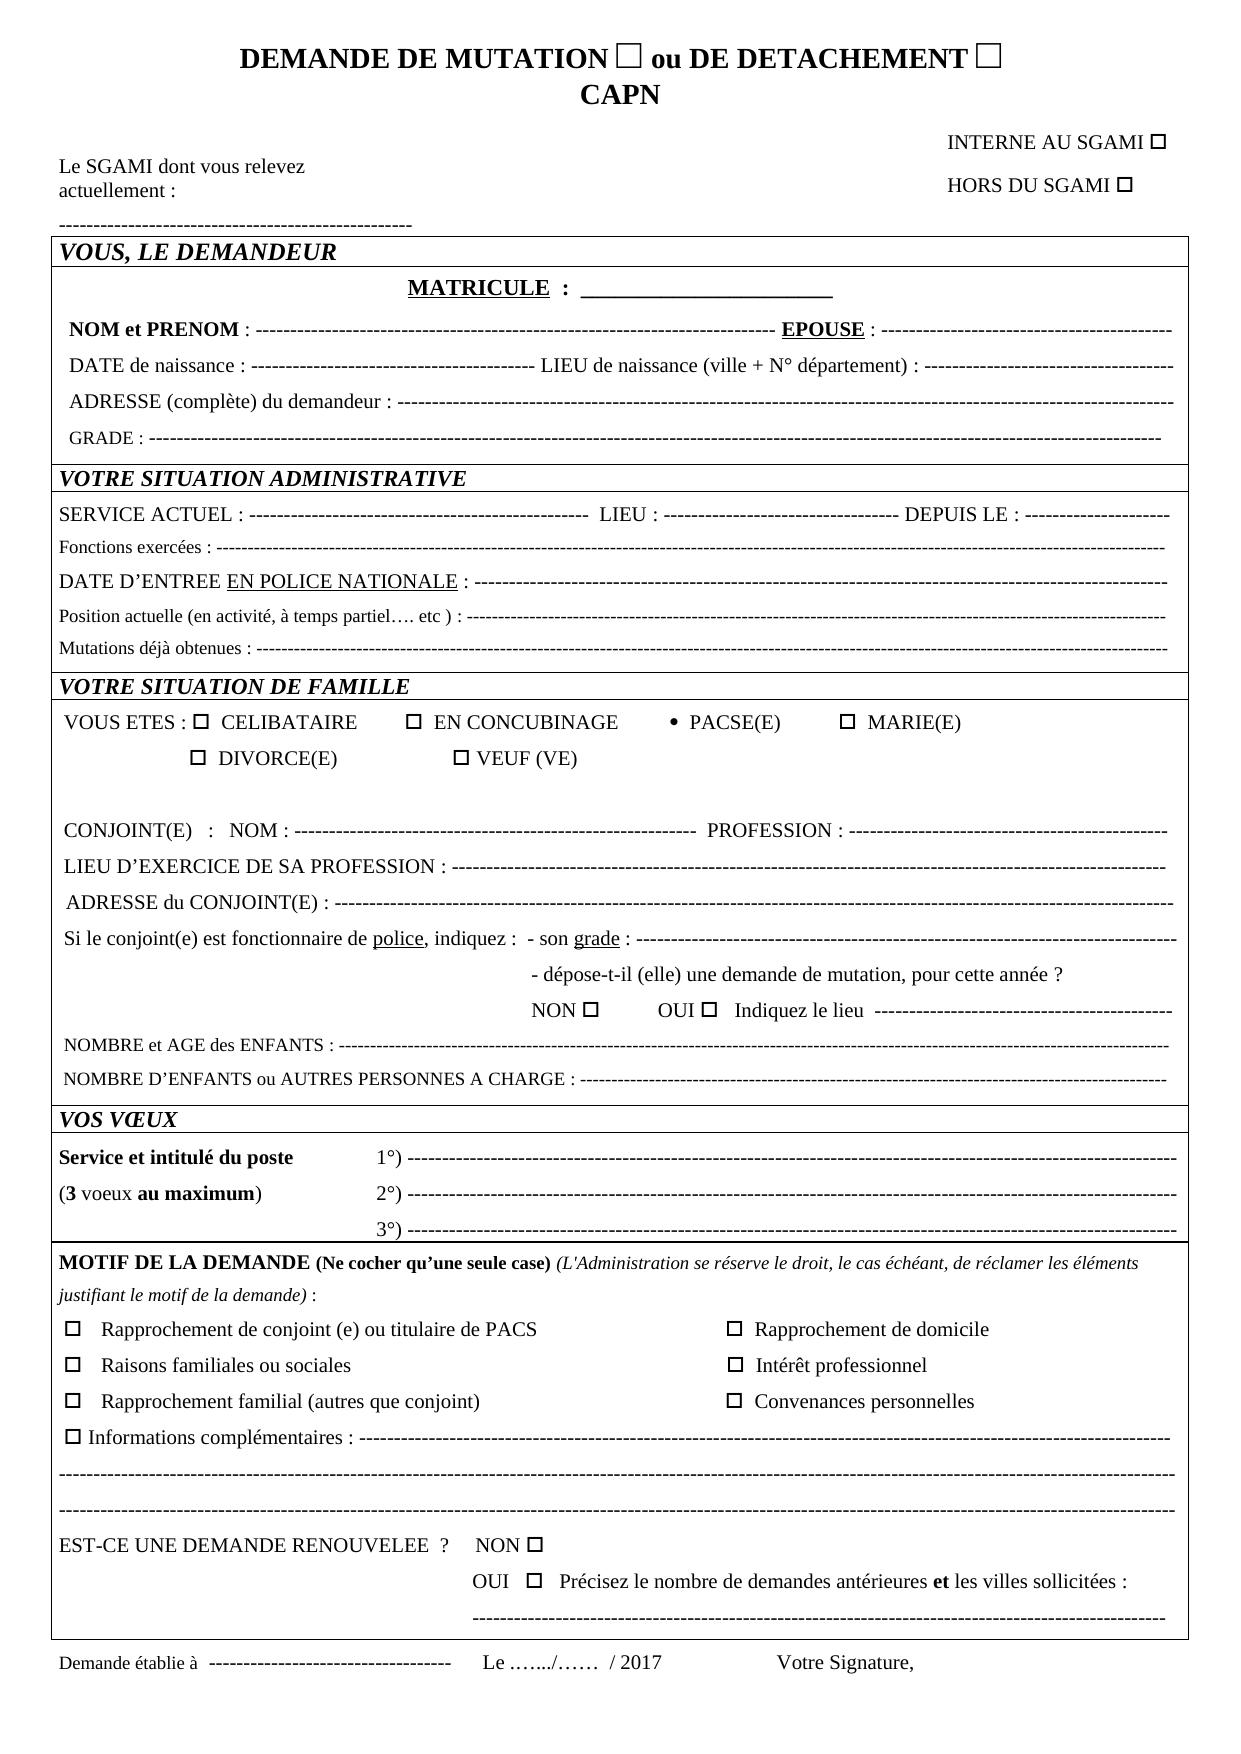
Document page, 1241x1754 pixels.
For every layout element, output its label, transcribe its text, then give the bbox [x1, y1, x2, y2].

table_cell VOS VŒUX [52, 1106, 1188, 1132]
table_header Le SGAMI dont vous relevez actuellement : --------------------------------------------------- [51, 111, 430, 236]
table_header INTERNE AU SGAMI  HORS DU SGAMI  [810, 111, 1189, 236]
table_cell MATRICULE : ______________________ NOM et PRENOM : --------------------------------------------------------------------------- EPOUSE : ------------------------------------------ DATE de naissance : ----------------------------------------- LIEU de naissance (ville + N° département) : ------------------------------------ ADRESSE (complète) du demandeur : ---------------------------------------------------------------------------------------------------------------- GRADE : -------------------------------------------------------------------------------------------------------------------------------------------------- [52, 267, 1188, 464]
table_cell MOTIF DE LA DEMANDE (Ne cocher qu’une seule case) (L'Administration se réserve le droit, le cas échéant, de réclamer les éléments justifiant le motif de la demande) : Rapprochement de conjoint (e) ou titulaire de PACS  Rapprochement de domicile Raisons familiales ou sociales  Intérêt professionnel Rapprochement familial (autres que conjoint)  Convenances personnelles  Informations complémentaires : --------------------------------------------------------------------------------------------------------------------- ---------------------------------------------------------------------------------------------------------------------------------------------------------------------------------------------------------------------------------------------------------------------------------------------------------------------------------- EST-CE UNE DEMANDE RENOUVELEE ? NON  OUI  Précisez le nombre de demandes antérieures et les villes sollicitées : ---------------------------------------------------------------------------------------------------- [52, 1243, 1188, 1639]
table_cell Demande établie à ----------------------------------- Le .….../…… / 2017 Votre Signature, [51, 1640, 1189, 1674]
table_cell VOTRE SITUATION DE FAMILLE [52, 673, 1188, 699]
table_cell VOTRE SITUATION ADMINISTRATIVE [52, 465, 1188, 491]
text CAPN [59, 77, 1181, 111]
table_header [430, 111, 809, 236]
table_cell Service et intitulé du poste (3 voeux au maximum) [52, 1133, 369, 1241]
subtitle DEMANDE DE MUTATION □ ou DE DETACHEMENT □ [59, 29, 1181, 77]
table_cell VOUS ETES :  CELIBATAIRE  EN CONCUBINAGE  PACSE(E)  MARIE(E)  DIVORCE(E)  VEUF (VE) CONJOINT(E) : NOM : ---------------------------------------------------------- PROFESSION : ---------------------------------------------- LIEU D’EXERCICE DE SA PROFESSION : ------------------------------------------------------------------------------------------------------- ADRESSE du CONJOINT(E) : ------------------------------------------------------------------------------------------------------------------------- Si le conjoint(e) est fonctionnaire de police, indiquez : - son grade : ------------------------------------------------------------------------------ - dépose-t-il (elle) une demande de mutation, pour cette année ? NON  OUI  Indiquez le lieu ------------------------------------------- NOMBRE et AGE des ENFANTS : ------------------------------------------------------------------------------------------------------------------------------------- NOMBRE D’ENFANTS ou AUTRES PERSONNES A CHARGE : ---------------------------------------------------------------------------------------------- [52, 700, 1188, 1105]
table_cell 1°) --------------------------------------------------------------------------------------------------------------- 2°) --------------------------------------------------------------------------------------------------------------- 3°) --------------------------------------------------------------------------------------------------------------- [369, 1133, 1188, 1241]
table_cell VOUS, LE DEMANDEUR [52, 237, 1188, 266]
table_cell SERVICE ACTUEL : ------------------------------------------------- LIEU : ---------------------------------- DEPUIS LE : --------------------- Fonctions exercées : -------------------------------------------------------------------------------------------------------------------------------------------------------- DATE D’ENTREE EN POLICE NATIONALE : ---------------------------------------------------------------------------------------------------- Position actuelle (en activité, à temps partiel…. etc ) : ---------------------------------------------------------------------------------------------------------------- Mutations déjà obtenues : -------------------------------------------------------------------------------------------------------------------------------------------------- [52, 492, 1188, 672]
